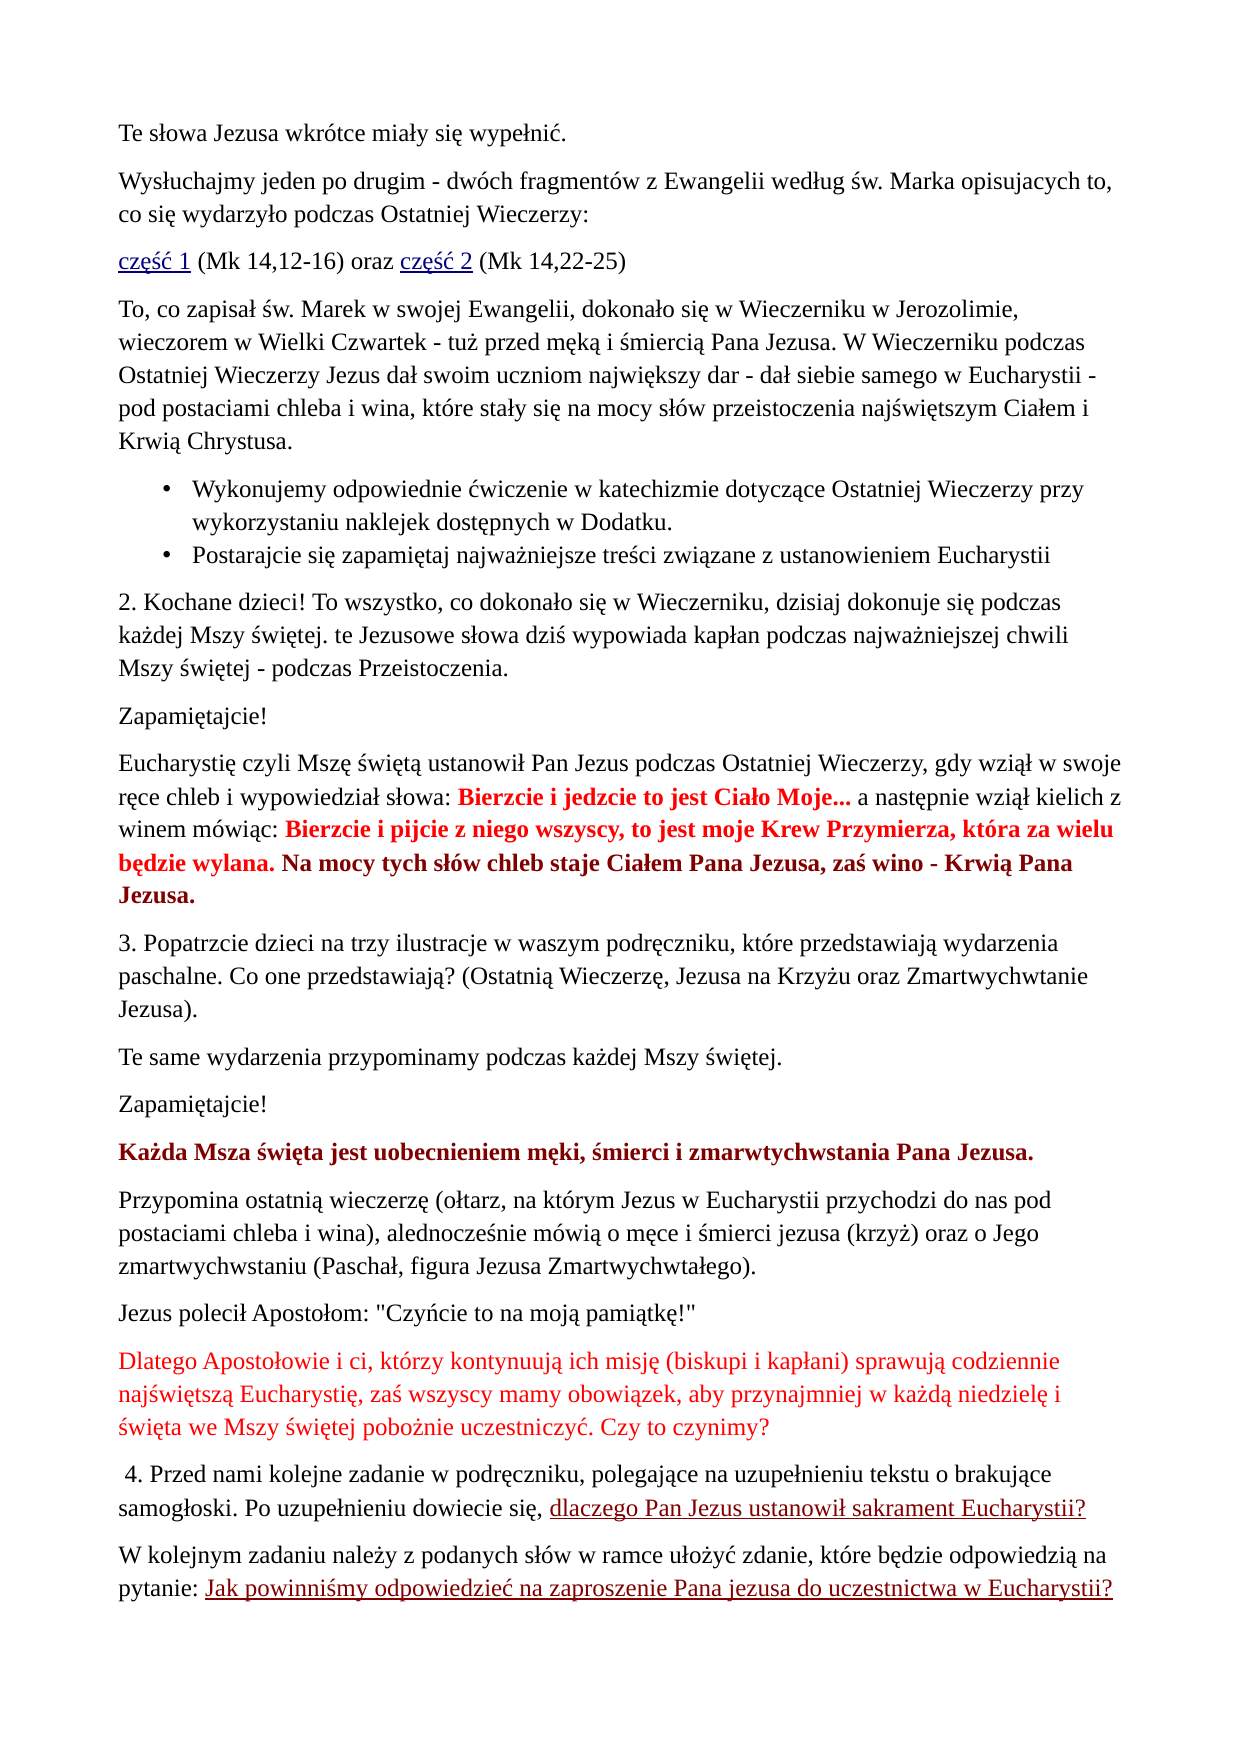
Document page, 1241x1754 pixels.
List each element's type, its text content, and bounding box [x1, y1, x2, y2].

list Wykonujemy odpowiednie ćwiczenie w katechizmie dotyczące Ostatniej Wieczerzy przy wykorzystaniu naklejek dostępnych w Dodatku. [162, 474, 1122, 535]
text Przypomina ostatnią wieczerzę (ołtarz, na którym Jezus w Eucharystii przychodzi do nas pod postaciami chleba i wina), alednocześnie mówią o męce i śmierci jezusa (krzyż) oraz o Jego zmartwychwstaniu (Paschał, figura Jezusa Zmartwychwtałego). [118, 1185, 1122, 1279]
text Wysłuchajmy jeden po drugim - dwóch fragmentów z Ewangelii według św. Marka opisujacych to, co się wydarzyło podczas Ostatniej Wieczerzy: [118, 166, 1122, 227]
list Postarajcie się zapamiętaj najważniejsze treści związane z ustanowieniem Eucharystii [162, 540, 1122, 568]
text 2. Kochane dzieci! To wszystko, co dokonało się w Wieczerniku, dzisiaj dokonuje się podczas każdej Mszy świętej. te Jezusowe słowa dziś wypowiada kapłan podczas najważniejszej chwili Mszy świętej - podczas Przeistoczenia. [118, 587, 1122, 682]
text W kolejnym zadaniu należy z podanych słów w ramce ułożyć zdanie, które będzie odpowiedzią na pytanie: Jak powinniśmy odpowiedzieć na zaproszenie Pana jezusa do uczestnictwa w Eucharystii? [118, 1540, 1122, 1602]
text Jezus polecił Apostołom: "Czyńcie to na moją pamiątkę!" [118, 1298, 1122, 1327]
text Dlatego Apostołowie i ci, którzy kontynuują ich misję (biskupi i kapłani) sprawują codziennie najświętszą Eucharystię, zaś wszyscy mamy obowiązek, aby przynajmniej w każdą niedzielę i święta we Mszy świętej pobożnie uczestniczyć. Czy to czynimy? [118, 1346, 1122, 1441]
text Zapamiętajcie! [118, 701, 1122, 730]
text 3. Popatrzcie dzieci na trzy ilustracje w waszym podręczniku, które przedstawiają wydarzenia paschalne. Co one przedstawiają? (Ostatnią Wieczerzę, Jezusa na Krzyżu oraz Zmartwychwtanie Jezusa). [118, 928, 1122, 1023]
text Zapamiętajcie! [118, 1089, 1122, 1118]
text To, co zapisał św. Marek w swojej Ewangelii, dokonało się w Wieczerniku w Jerozolimie, wieczorem w Wielki Czwartek - tuż przed męką i śmiercią Pana Jezusa. W Wieczerniku podczas Ostatniej Wieczerzy Jezus dał swoim uczniom największy dar - dał siebie samego w Eucharystii - pod postaciami chleba i wina, które stały się na mocy słów przeistoczenia najświętszym Ciałem i Krwią Chrystusa. [118, 294, 1122, 455]
text część 1 (Mk 14,12-16) oraz część 2 (Mk 14,22-25) [118, 246, 1122, 275]
text Każda Msza święta jest uobecnieniem męki, śmierci i zmarwtychwstania Pana Jezusa. [118, 1137, 1122, 1166]
text 4. Przed nami kolejne zadanie w podręczniku, polegające na uzupełnieniu tekstu o brakujące samogłoski. Po uzupełnieniu dowiecie się, dlaczego Pan Jezus ustanowił sakrament Eucharystii? [118, 1459, 1122, 1521]
text Te słowa Jezusa wkrótce miały się wypełnić. [118, 118, 1122, 147]
text Eucharystię czyli Mszę świętą ustanowił Pan Jezus podczas Ostatniej Wieczerzy, gdy wziął w swoje ręce chleb i wypowiedział słowa: Bierzcie i jedzcie to jest Ciało Moje... a następnie wziął kielich z winem mówiąc: Bierzcie i pijcie z niego wszyscy, to jest moje Krew Przymierza, która za wielu będzie wylana. Na mocy tych słów chleb staje Ciałem Pana Jezusa, zaś wino - Krwią Pana Jezusa. [118, 748, 1122, 909]
text Te same wydarzenia przypominamy podczas każdej Mszy świętej. [118, 1042, 1122, 1071]
